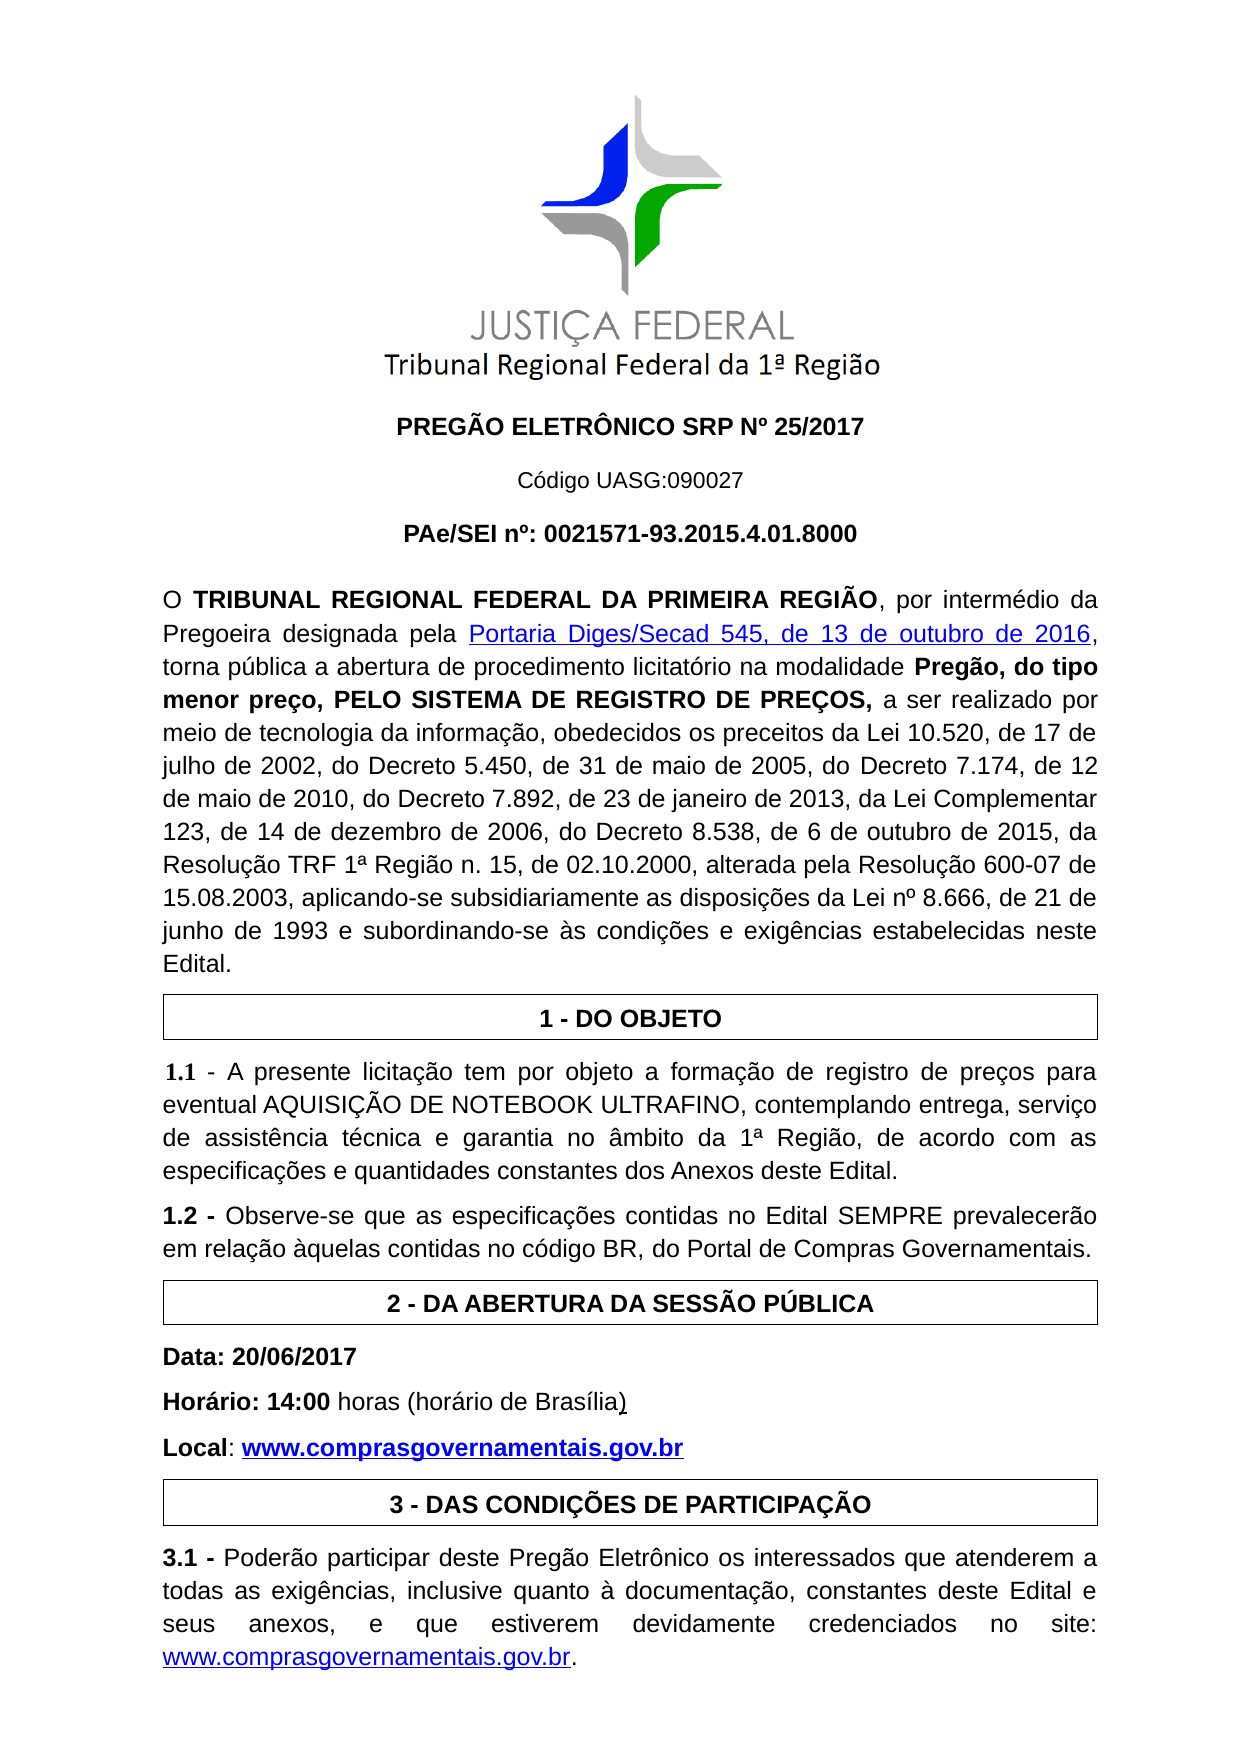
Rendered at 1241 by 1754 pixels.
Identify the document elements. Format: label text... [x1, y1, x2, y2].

text Horário: 14:00 horas (horário de Brasília) [162, 1387, 1098, 1416]
text 3 - DAS CONDIÇÕES DE PARTICIPAÇÃO [164, 1480, 1097, 1525]
subtitle PAe/SEI nº: 0021571-93.2015.4.01.8000 [162, 519, 1098, 548]
text Data: 20/06/2017 [162, 1342, 1098, 1371]
list - A presente licitação tem por objeto a formação de registro de preços para eventual AQUISIÇÃO DE NOTEBOOK ULTRAFINO, contemplando entrega, serviço de assistência técnica e garantia no âmbito da 1ª Região, de acordo com as especificações e quantidades constantes dos Anexos deste Edital. [162, 1056, 1098, 1184]
picture [378, 88, 883, 380]
text Código UASG:090027 [162, 467, 1098, 494]
text 2 - DA ABERTURA DA SESSÃO PÚBLICA [164, 1281, 1097, 1324]
text 1 - DO OBJETO [164, 995, 1097, 1039]
text O TRIBUNAL REGIONAL FEDERAL DA PRIMEIRA REGIÃO, por intermédio da Pregoeira designada pela Portaria Diges/Secad 545, de 13 de outubro de 2016, torna pública a abertura de procedimento licitatório na modalidade Pregão, do tipo menor preço, pelo sistema de registro de preços, a ser realizado por meio de tecnologia da informação, obedecidos os preceitos da Lei 10.520, de 17 de julho de 2002, do Decreto 5.450, de 31 de maio de 2005, do Decreto 7.174, de 12 de maio de 2010, do Decreto 7.892, de 23 de janeiro de 2013, da Lei Complementar 123, de 14 de dezembro de 2006, do Decreto 8.538, de 6 de outubro de 2015, da Resolução TRF 1ª Região n. 15, de 02.10.2000, alterada pela Resolução 600-07 de 15.08.2003, aplicando-se subsidiariamente as disposições da Lei nº 8.666, de 21 de junho de 1993 e subordinando-se às condições e exigências estabelecidas neste Edital. [162, 586, 1098, 977]
subtitle PREGÃO ELETRÔNICO SRP Nº 25/2017 [162, 412, 1098, 441]
text Local: www.comprasgovernamentais.gov.br [162, 1433, 1098, 1462]
text 3.1 - Poderão participar deste Pregão Eletrônico os interessados que atenderem a todas as exigências, inclusive quanto à documentação, constantes deste Edital e seus anexos, e que estiverem devidamente credenciados no site: www.comprasgovernamentais.gov.br. [162, 1543, 1098, 1671]
text 1.2 - Observe-se que as especificações contidas no Edital SEMPRE prevalecerão em relação àquelas contidas no código BR, do Portal de Compras Governamentais. [162, 1201, 1098, 1263]
